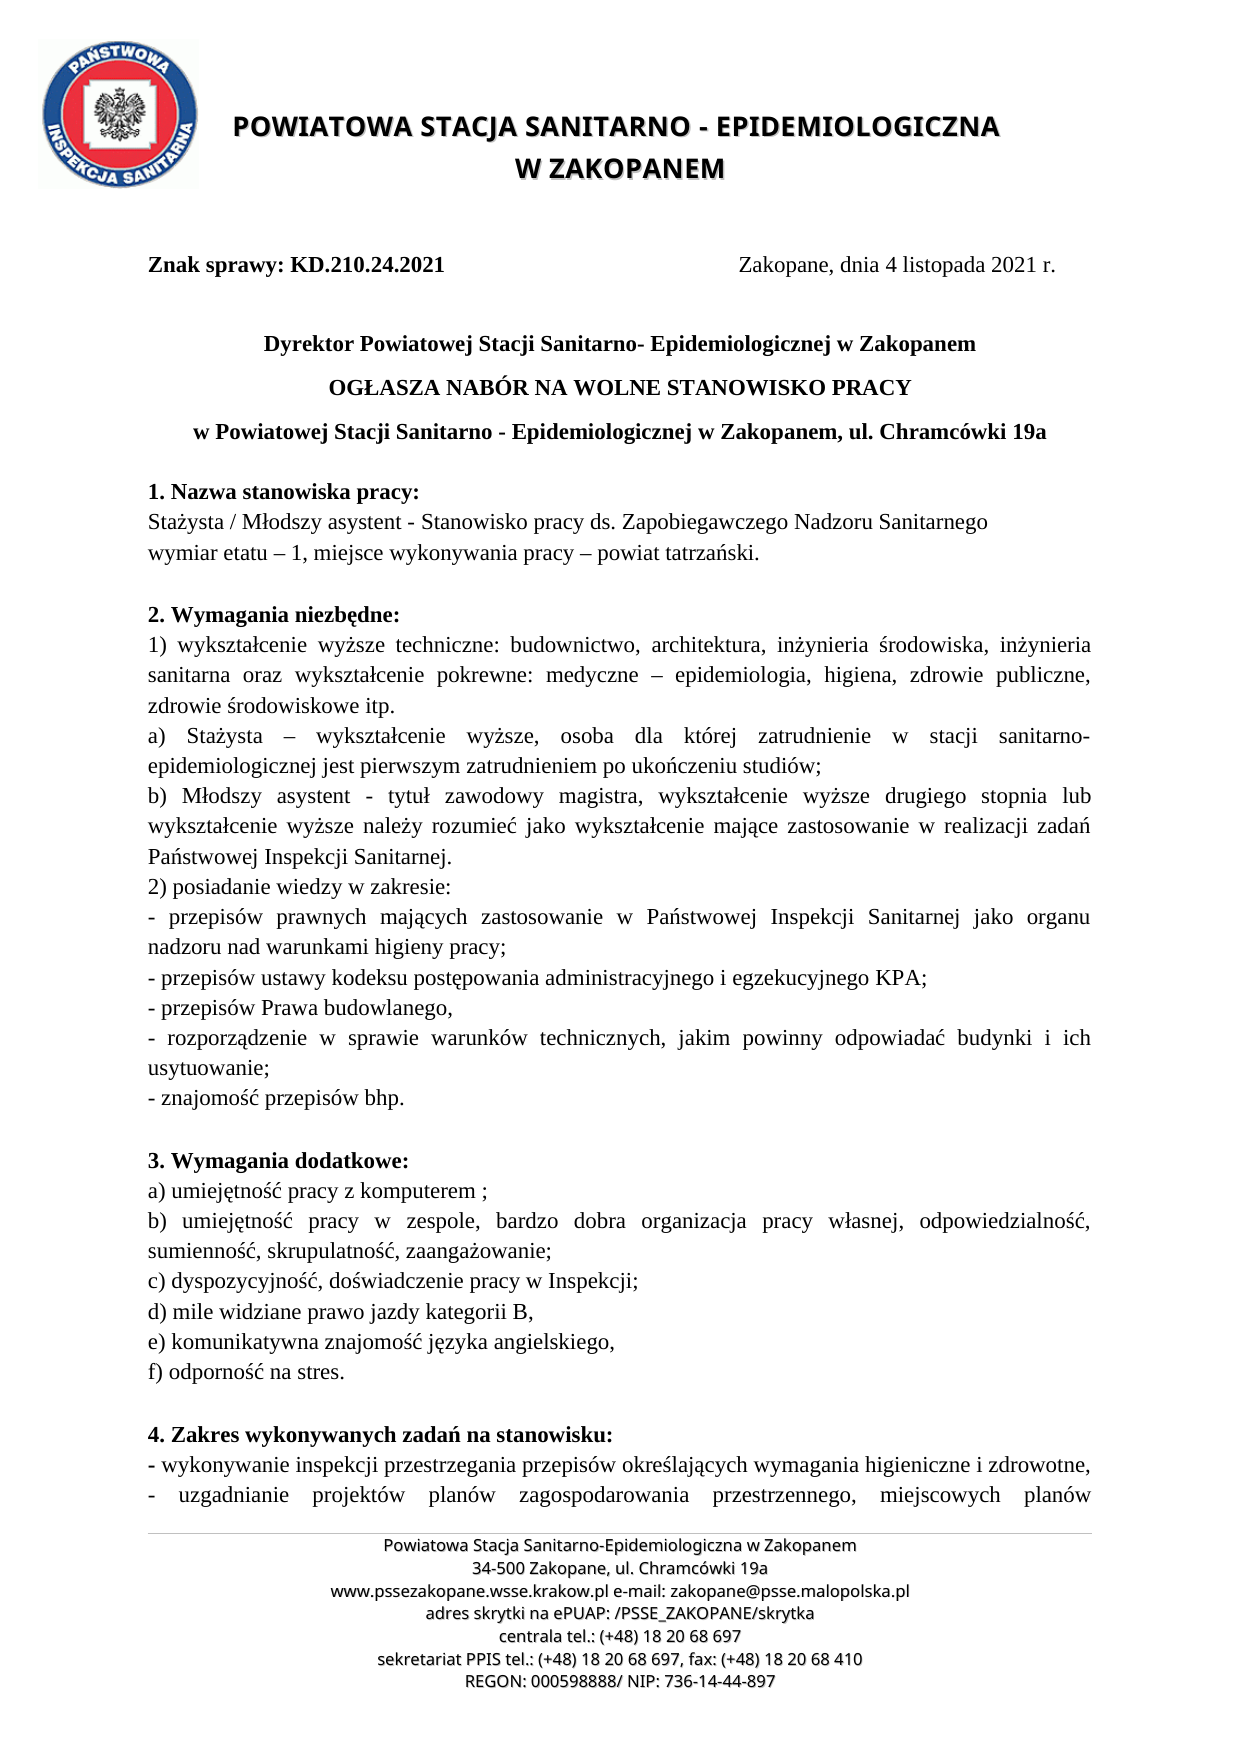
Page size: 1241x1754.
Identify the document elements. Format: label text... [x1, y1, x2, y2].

text 4. Zakres wykonywanych zadań na stanowisku: [148, 1421, 1092, 1447]
text wymiar etatu – 1, miejsce wykonywania pracy – powiat tatrzański. [148, 539, 1092, 565]
picture [38, 39, 199, 189]
text - wykonywanie inspekcji przestrzegania przepisów określających wymagania higieniczne i zdrowotne, - uzgadnianie projektów planów zagospodarowania przestrzennego, miejscowych planów [148, 1451, 1092, 1507]
text f) odporność na stres. [148, 1358, 1092, 1384]
text - przepisów Prawa budowlanego, [148, 994, 1092, 1020]
text 2) posiadanie wiedzy w zakresie: [148, 873, 1092, 899]
text 1. Nazwa stanowiska pracy: [148, 478, 1092, 504]
text b) Młodszy asystent - tytuł zawodowy magistra, wykształcenie wyższe drugiego stopnia lub wykształcenie wyższe należy rozumieć jako wykształcenie mające zastosowanie w realizacji zadań Państwowej Inspekcji Sanitarnej. [148, 782, 1092, 869]
text - znajomość przepisów bhp. [148, 1084, 1092, 1111]
text b) umiejętność pracy w zespole, bardzo dobra organizacja pracy własnej, odpowiedzialność, sumienność, skrupulatność, zaangażowanie; [148, 1207, 1092, 1264]
text - przepisów ustawy kodeksu postępowania administracyjnego i egzekucyjnego KPA; [148, 963, 1092, 990]
text e) komunikatywna znajomość języka angielskiego, [148, 1328, 1092, 1354]
text 1) wykształcenie wyższe techniczne: budownictwo, architektura, inżynieria środowiska, inżynieria sanitarna oraz wykształcenie pokrewne: medyczne – epidemiologia, higiena, zdrowie publiczne, zdrowie środowiskowe itp. [148, 631, 1092, 718]
text w Powiatowej Stacji Sanitarno - Epidemiologicznej w Zakopanem, ul. Chramcówki 19a [148, 418, 1092, 444]
text d) mile widziane prawo jazdy kategorii B, [148, 1298, 1092, 1324]
text c) dyspozycyjność, doświadczenie pracy w Inspekcji; [148, 1268, 1092, 1294]
text a) Stażysta – wykształcenie wyższe, osoba dla której zatrudnienie w stacji sanitarno-epidemiologicznej jest pierwszym zatrudnieniem po ukończeniu studiów; [148, 722, 1092, 778]
text 2. Wymagania niezbędne: [148, 601, 1092, 627]
text - rozporządzenie w sprawie warunków technicznych, jakim powinny odpowiadać budynki i ich usytuowanie; [148, 1024, 1092, 1081]
text 3. Wymagania dodatkowe: [148, 1147, 1092, 1173]
text OGŁASZA NABÓR NA WOLNE STANOWISKO PRACY [148, 374, 1092, 400]
text - przepisów prawnych mających zastosowanie w Państwowej Inspekcji Sanitarnej jako organu nadzoru nad warunkami higieny pracy; [148, 903, 1092, 960]
text a) umiejętność pracy z komputerem ; [148, 1177, 1092, 1203]
text Dyrektor Powiatowej Stacji Sanitarno- Epidemiologicznej w Zakopanem [148, 330, 1092, 356]
text Znak sprawy: KD.210.24.2021 Zakopane, dnia 4 listopada 2021 r. [148, 251, 1092, 277]
text Stażysta / Młodszy asystent - Stanowisko pracy ds. Zapobiegawczego Nadzoru Sanitarnego [148, 508, 1092, 535]
